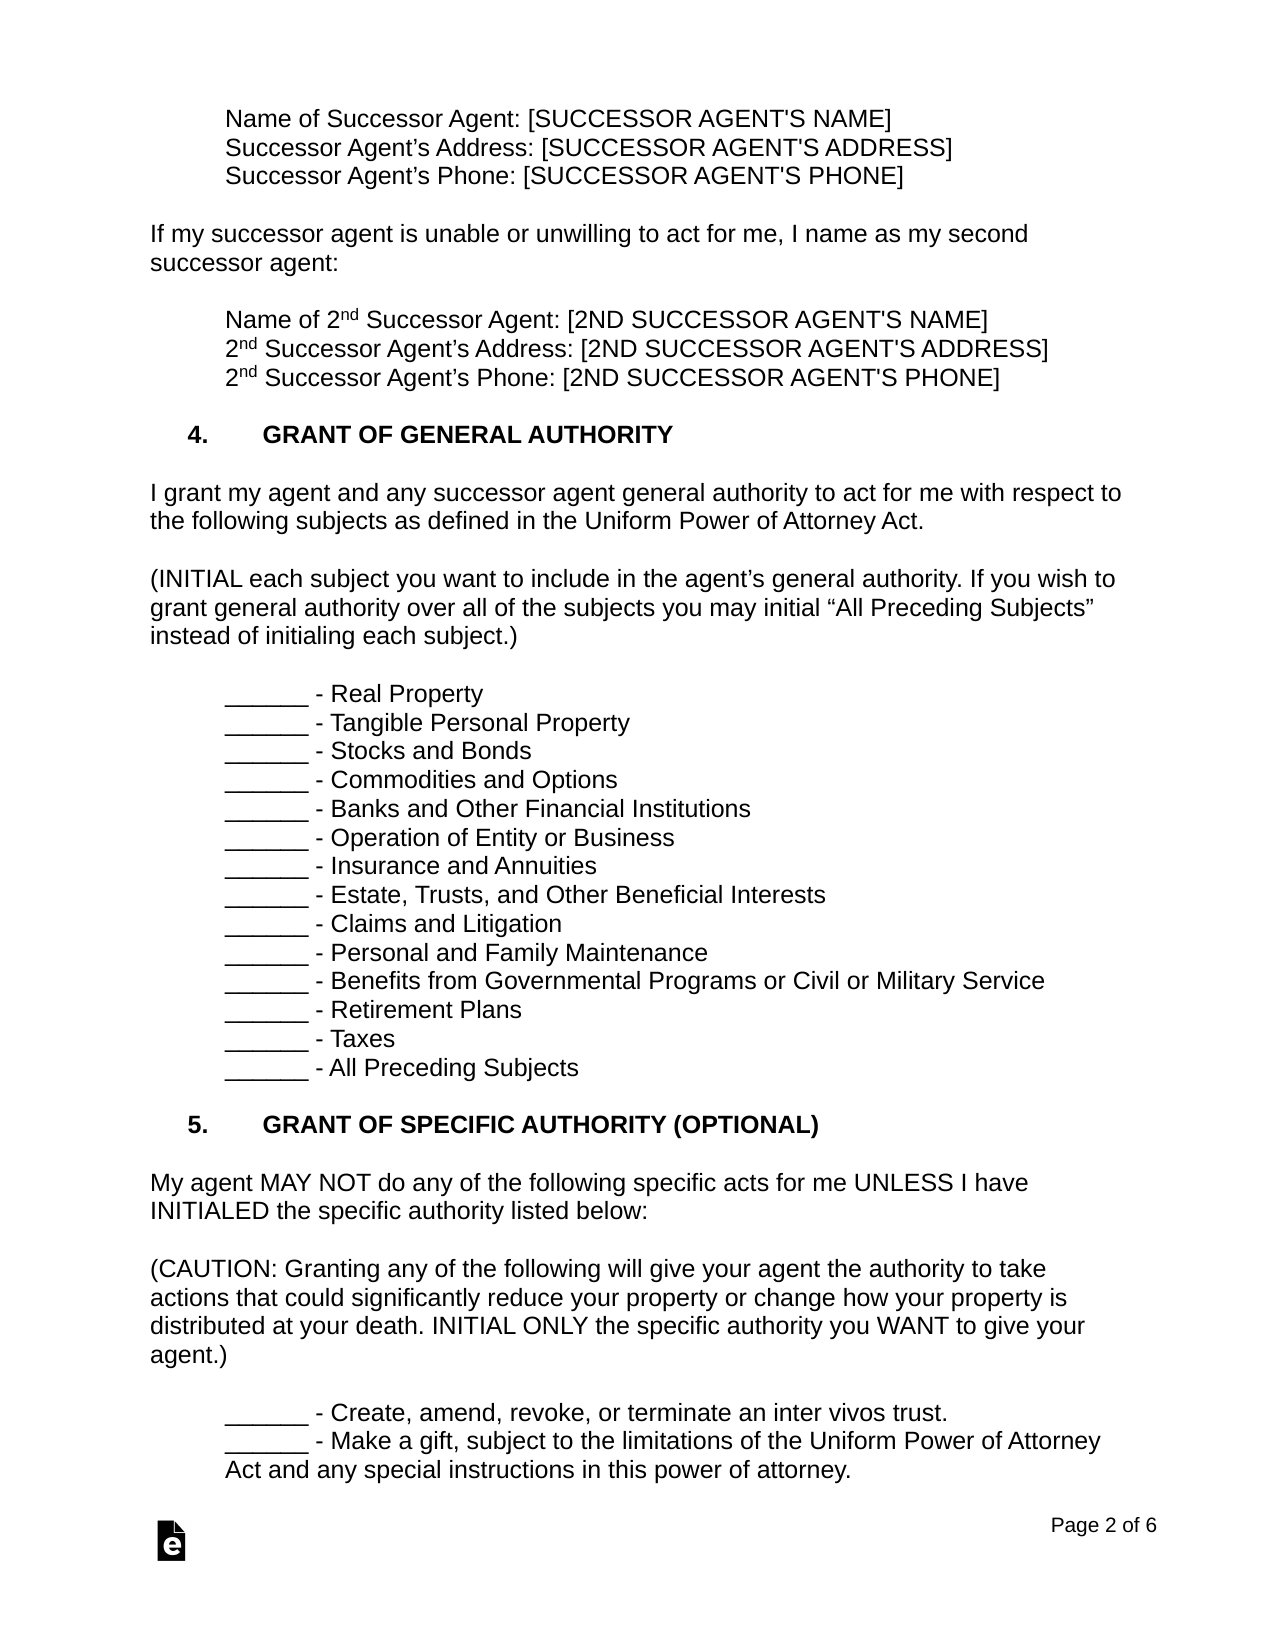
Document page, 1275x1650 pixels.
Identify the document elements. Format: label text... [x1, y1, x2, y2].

text ______ - Commodities and Options [225, 765, 1125, 794]
text ______ - Estate, Trusts, and Other Beneficial Interests [225, 880, 1125, 909]
text ______ - Claims and Litigation [225, 909, 1125, 937]
text If my successor agent is unable or unwilling to act for me, I name as my second successor agent: [150, 219, 1125, 276]
text Successor Agent’s Address: [SUCCESSOR AGENT'S ADDRESS] [225, 132, 1125, 161]
text Name of Successor Agent: [SUCCESSOR AGENT'S NAME] [225, 104, 1125, 132]
text ______ - Banks and Other Financial Institutions [225, 794, 1125, 822]
text ______ - Personal and Family Maintenance [225, 937, 1125, 966]
text ______ - Operation of Entity or Business [225, 822, 1125, 851]
text Name of 2nd Successor Agent: [2ND SUCCESSOR AGENT'S NAME] [225, 305, 1125, 334]
text ______ - Taxes [225, 1024, 1125, 1052]
text 2nd Successor Agent’s Address: [2ND SUCCESSOR AGENT'S ADDRESS] [225, 334, 1125, 362]
list GRANT OF GENERAL AUTHORITY [187, 420, 1125, 449]
text My agent MAY NOT do any of the following specific acts for me UNLESS I have INITIALED the specific authority listed below: [150, 1167, 1125, 1225]
text ______ - Make a gift, subject to the limitations of the Uniform Power of Attorney Act and any special instructions in this power of attorney. [225, 1426, 1125, 1484]
text ______ - Create, amend, revoke, or terminate an inter vivos trust. [225, 1397, 1125, 1426]
text ______ - Benefits from Governmental Programs or Civil or Military Service [225, 966, 1125, 995]
text (CAUTION: Granting any of the following will give your agent the authority to take actions that could significantly reduce your property or change how your property is distributed at your death. INITIAL ONLY the specific authority you WANT to give your agent.) [150, 1254, 1125, 1369]
text (INITIAL each subject you want to include in the agent’s general authority. If you wish to grant general authority over all of the subjects you may initial “All Preceding Subjects” instead of initialing each subject.) [150, 564, 1125, 650]
text ______ - Retirement Plans [225, 995, 1125, 1024]
text ______ - Tangible Personal Property [225, 707, 1125, 736]
list GRANT OF SPECIFIC AUTHORITY (OPTIONAL) [187, 1110, 1125, 1139]
text ______ - All Preceding Subjects [225, 1052, 1125, 1081]
text Successor Agent’s Phone: [SUCCESSOR AGENT'S PHONE] [225, 161, 1125, 190]
text ______ - Insurance and Annuities [225, 851, 1125, 880]
text I grant my agent and any successor agent general authority to act for me with respect to the following subjects as defined in the Uniform Power of Attorney Act. [150, 477, 1125, 535]
text 2nd Successor Agent’s Phone: [2ND SUCCESSOR AGENT'S PHONE] [225, 362, 1125, 391]
text ______ - Stocks and Bonds [225, 736, 1125, 765]
text ______ - Real Property [225, 679, 1125, 707]
